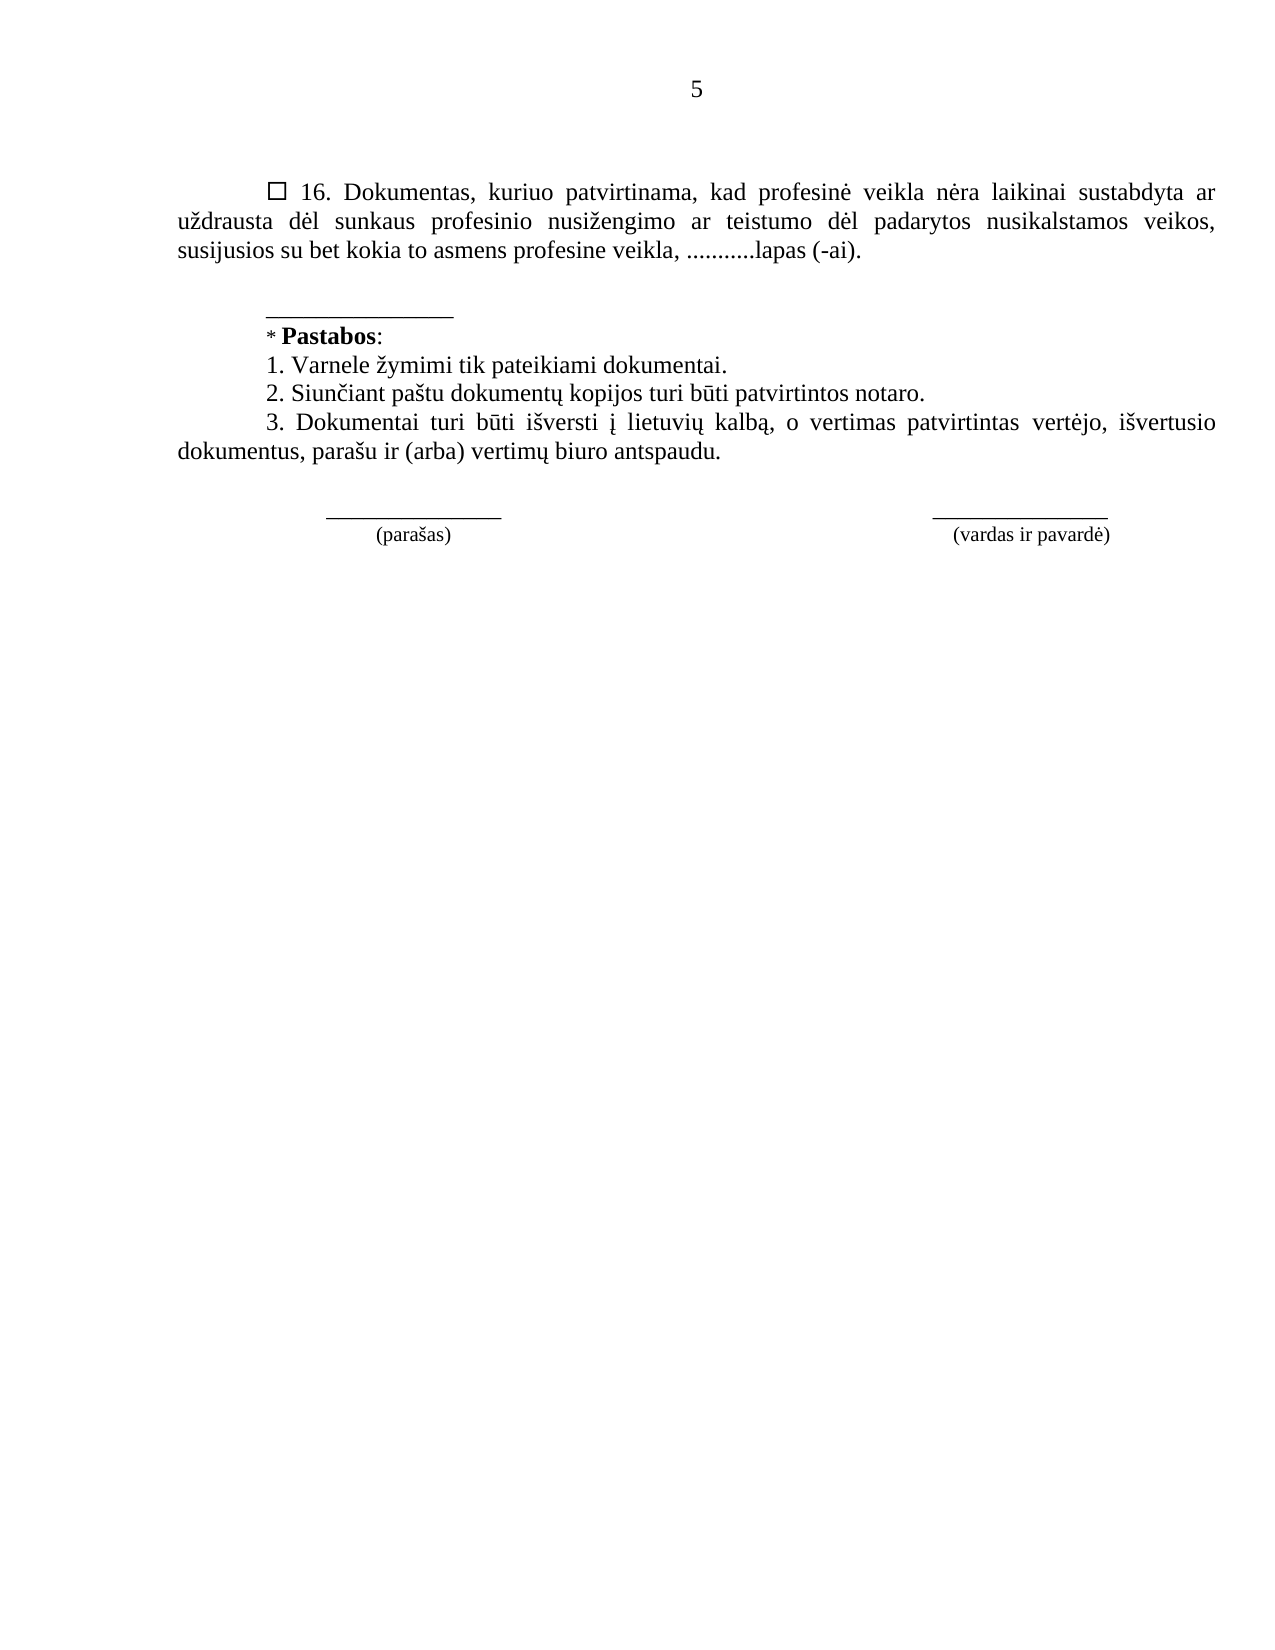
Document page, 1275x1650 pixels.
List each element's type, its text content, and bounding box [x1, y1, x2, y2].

text 2. Siunčiant paštu dokumentų kopijos turi būti patvirtintos notaro. [177, 378, 1216, 407]
text 3. Dokumentai turi būti išversti į lietuvių kalbą, o vertimas patvirtintas vertėjo, išvertusio dokumentus, parašu ir (arba) vertimų biuro antspaudu. [177, 407, 1216, 465]
text 1. Varnele žymimi tik pateikiami dokumentai. [177, 350, 1216, 378]
text _______________ [177, 292, 1216, 321]
table_header ______________ (parašas) [177, 494, 188, 546]
table_header ______________ (parašas) [638, 494, 649, 546]
text * Pastabos: [177, 321, 1216, 350]
text  16. D[] Dokumentas, kuriuo patvirtinama, kad profesinė veikla nėra laikinai sustabdyta ar uždrausta dėl sunkaus profesinio nusižengimo ar teistumo dėl padarytos nusikalstamos veikos, susijusios su bet kokia to asmens profesine veikla, ...........lapas (-ai). [177, 177, 1216, 263]
